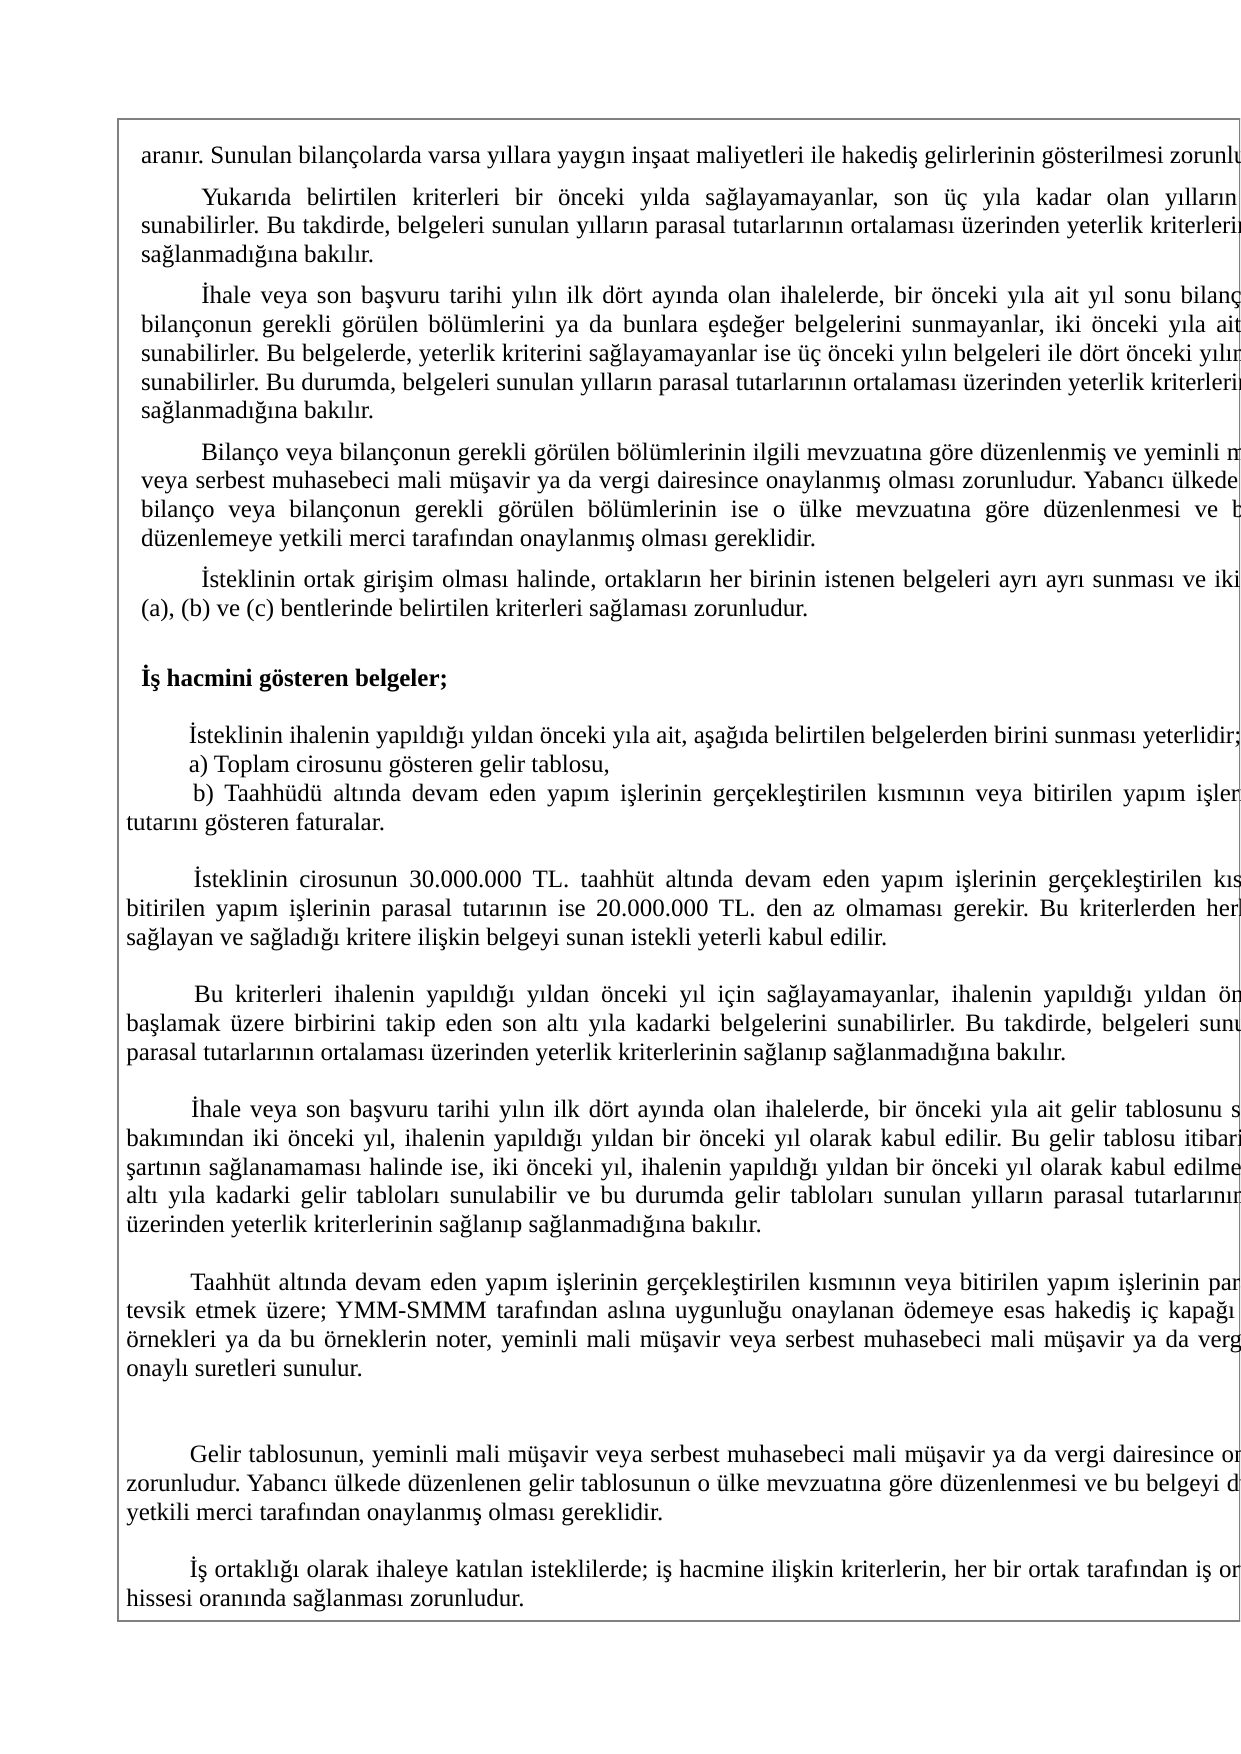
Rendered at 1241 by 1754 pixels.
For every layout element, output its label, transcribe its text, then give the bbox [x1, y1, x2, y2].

table_header T.C. BAŞBAKANLIK Toplu Konut İdaresi Başkanlığı ANTALYA İLİ, ALANYA İLÇESİ, MAHMUTLAR BELDESİ 1882 NOLU PARSELİN ARSA SATIŞ KARŞILIĞI GELIR PAYLAŞIMI İŞİ İHALE İLANI 1. “Antalya İli, Alanya İlçesi, Mahmutlar Beldesi 1882 nolu Parselin Arsa Satış Karşılığı Gelir Paylaşımı İşi” ihalesi; 4734 sayılı Kamu İhale Kanunu’na tabi olmayıp, “Toplu Konut İdaresi Başkanlığı Satış, Devir, İntikal, Kiraya verme, Trampa, Sınırlı Ayni Hak Tesisi ve Arsa Satışı Karşılığı Gelir Paylaşımı İhale Yönetmeliğinin” 26. maddesi (Değişik: 27/02/2007–26447 R.G. /10. md.) uyarınca Açık İhale Usulü ile yapılacaktır. 2. İhale, yerli ve yabancı inşaat firmalarına ve bunların kendi aralarında ya da finans kuruluşlarıyla yapacakları ortak girişimlere açıktır. Ancak bu uluslararası bir ihale değildir. 3. İhale için başvuracak istekliler, ihale dosyası ve eklerini, Bilkent Plaza B1 Blok Bilkent/Ankara adresinden 09.oo – 18.oo saatleri arasında 500 TL. (Beşyüztürklirası) yatırarak satın alabilirler. 4. Teklif dosyaları, aşağıdaki adrese en geç 12.06.2013 tarihine ve saat 15:00’ a kadar, sıra numaralı alındılar karşılığında; Bilkent Plaza B1 Blok Bilkent/Ankara adresinde Toplu Konut İdaresi İhale Komisyonu Başkanlığı’na elden teslim edilecektir. Teklifler iadeli taahhütlü olarak da gönderilebilir. Posta ile gönderilecek tekliflerin ihale saatine kadar idareye ulaşması şarttır aksi halde Posta gecikmesinden İdaremiz sorumlu değildir. 5. Teklifler 12.06.2013 tarihinde, saat 15:00’ de, istekliler huzurunda İhale Komisyonu tarafından açılacaktır. 6. Değerlendirme sonucu uygun görülecek istekliler yazı ile ikinci oturuma davet edilecektir. 7. Teklifler, Teklif Alma Şartnamesi’nin ilgili maddeleri esaslarına göre değerlendirilecek olup, herhangi bir şartlı teklif kabul edilmeyecektir. 8. İhaleye katılabilmek için İSTEKLİ’ lerde aşağıda belirtilen belgeler aranır: 1. Türkiye’de tebligat için adres, 2. Ticaret sicil gazetesi, 3. Ticaret ve/veya Sanayi Odası belgesi (2013 yılına ait), a. Gerçek kişi olması halinde Ticaret ve/veya Sanayi Odasına kayıtlı olduğunu gösterir belge. b. Tüzel kişi olması halinde tüzel kişiliğin İdare merkezinin bulunduğu yer mahkemesinden veya siciline kayıtlı bulunduğu Ticaret veya Sanayi Odasından veya benzeri bir makamdan tüzel kişiliğin siciline kayıtlı olduğuna dair belge, c. Ortak girişim olması halinde ortak girişimi oluşturan gerçek veya tüzel kişilerin her birinin (a) ve (b)’deki esaslara göre temin edecekleri belge. 4. İmza sirküleri, a. Gerçek kişi olması halinde noter tasdikli imza sirküleri. b. Tüzel kişi olması halinde tüzel kişiliğin noter tasdikli imza sirküleri c. Ortak girişim olması halinde ortak girişimi oluşturan gerçek kişi veya tüzel kişinin her birinin (a) ve (b)’deki esaslara göre temin edecekleri belge. 5. İstekliler adına vekâleten iştirak ediliyor ise istekli adına teklifte bulunacak kimse/kimselerin vekâletnameleri ile vekâleten iştirak edenin noter tasdikli imza sirküleri, 6.Teklif ile birlikte verilecek olan ihale dosyasındaki tüm dokümanların her sayfasının imza edilmesi (bu imza, ihale dosyasındaki dokümanlarda yer alan tüm hükümler ile bu dosyaya bağlı diğer eklerdeki hükümlerin kabul edildiği anlamını taşır) 7. Ortak girişim olarak teklif verilecekse, Ortak Girişim Beyannamesinde İş ortaklığında en çok hisseye sahip ortak, pilot ortak olarak gösterilmek zorundadır. Ancak bütün ortakların hisse oranlarının eşit olduğu veya diğer ortaklara göre daha fazla hisse oranına sahip ve hisseleri birbirine eşit olan ortakların bulunduğu iş ortaklığında ise bu ortaklardan biri pilot ortak olarak belirlenir. Ortakların hisse oranları İş Ortaklığı Beyannamesinde gösterilir. 8.İhale Dokümanı Alındı Belgesi 9.Mevzuat hükümleri uyarınca kesinleşmiş sosyal güvenlik prim borcu olmadığına dair son teklif verme tarihinden önceki 3 (üç) ay içinde düzenlenmiş belge, 10.Mevzuat hükümleri uyarınca kesinleşmiş vergi borcu olmadığına dair son teklif verme tarihinden önceki 3 (üç) ay içinde düzenlenmiş belge, 11. Firma Deneyimi ile ilgili belgeler, Son on beş yıl içinde kamu veya özel sektörde gerçekleştirdiği idarece kusursuz kabul edilen benzeri işlerle ilgili deneyimini gösteren belgelerin (iş bitirme, iş denetleme ve iş yönetme) verilmesi zorunludur. İş deneyimi olarak İstekliler tek bir sözleşme kapsamında bitirdikleri en az 70.000 m² komple bina, Ticaret Merkezleri, Turistik Tesisler, Kültür Eğlence ve Dinlenme Tesisleri v.b. inşaatı deneyim belgesi, iş bitirme, iş yönetme ve iş denetleme ile belgelendireceklerdir. Ortaklık olması halinde; ortaklığı teşkil eden firmalarından en az birinin yukarıda belirtilen değerin % 70 ini, diğer ortaklar ise belirtilen değerin en az % 30’unu karşılamak zorundadır. Ortaklığı teşkil eden firmalardan herhangi birinin yukarıdaki şartın tamamını (% 100) karşılaması halinde ise, diğer ortaklarda bu şart aranmaz. 12. Mali Durum Bilgi ve Belgeler, İstekli (tek başına veya ortaklık halinde ortakların her birini içerecek şekilde) bu işi yürütecek gerekli mali kapasiteye sahip olduğunu veya bunu sağlayabileceğini ve tüm gereksinimlerini karşılayabileceklerini açıkça gösteren Mali Durum Bilgisi vereceklerdir. Bunun için genel müdürlük teyitli banka referans mektupları ile İhalenin yapıldığı yıldan önceki son üç yıla ait isteklinin toplam cirosunu gösteren gelir tablolarının Yeminli Mali Müşavir veya Serbest Muhasebeci Mali Müşavir ya da Vergi Dairesince onaylanmış nüshalarını vereceklerdir. Banka referans mektuplarının kullanılabilir nakit kredi toplamlarının 20.000.000 TL (YirmimilyonTürkLirası)’den; veya kullanılmamış teminat mektubu kredilerinin de yine 20.000.000 TL (YirmimilyonTürkLirası)’den az olmadığını, ortaklık olması halinde; ortaklığı teşkil eden firmalarından en az birinin yukarıda belirtilen değeri sağlayabildiklerini belgelemesi gerekmektedir. Bilanço veya eşdeğer belgeler; İsteklinin ihalenin yapıldığı yıldan önceki yıla ait yılsonu bilançosu ve bilançonun gerekli görülen bölümleri veya bu belgelere eşdeğer belgeler. Bu durumda; a) Belli sürelerde nakit akışını sağlayabilmesi için gerekli likiditeye ve kısa dönem (bir yıl) içinde borç ödeme gücüne sahip olup olmadığını gösteren cari oranın (dönen varlıklar/kısa vadeli borçlar) en az 0,75 olması (hesaplama yapılırken; varsa yıllara yaygın inşaat maliyetleri dönen varlıklardan, hakediş gelirleri ise kısa vadeli borçlardan düşülecektir), b) Aktif varlıkların ne kadarının öz kaynaklardan oluştuğunu gösteren öz kaynak oranının (öz kaynaklar/toplam aktif) en az 0,15 olması (hesaplama yapılırken, varsa yıllara yaygın inşaat maliyetleri toplam aktiflerden düşülecektir), c) Kısa vadeli banka borçlarının öz kaynaklara oranının 0,50'den küçük olması gerekir ve bu üç kriter birlikte aranır. Sunulan bilançolarda varsa yıllara yaygın inşaat maliyetleri ile hakediş gelirlerinin gösterilmesi zorunludur. Yukarıda belirtilen kriterleri bir önceki yılda sağlayamayanlar, son üç yıla kadar olan yılların belgelerini sunabilirler. Bu takdirde, belgeleri sunulan yılların parasal tutarlarının ortalaması üzerinden yeterlik kriterlerinin sağlanıp sağlanmadığına bakılır. İhale veya son başvuru tarihi yılın ilk dört ayında olan ihalelerde, bir önceki yıla ait yıl sonu bilançosunu veya bilançonun gerekli görülen bölümlerini ya da bunlara eşdeğer belgelerini sunmayanlar, iki önceki yıla ait belgelerini sunabilirler. Bu belgelerde, yeterlik kriterini sağlayamayanlar ise üç önceki yılın belgeleri ile dört önceki yılın belgelerini sunabilirler. Bu durumda, belgeleri sunulan yılların parasal tutarlarının ortalaması üzerinden yeterlik kriterlerinin sağlanıp sağlanmadığına bakılır. Bilanço veya bilançonun gerekli görülen bölümlerinin ilgili mevzuatına göre düzenlenmiş ve yeminli mali müşavir veya serbest muhasebeci mali müşavir ya da vergi dairesince onaylanmış olması zorunludur. Yabancı ülkede düzenlenen bilanço veya bilançonun gerekli görülen bölümlerinin ise o ülke mevzuatına göre düzenlenmesi ve bu belgeleri düzenlemeye yetkili merci tarafından onaylanmış olması gereklidir. İsteklinin ortak girişim olması halinde, ortakların her birinin istenen belgeleri ayrı ayrı sunması ve ikinci fıkranın (a), (b) ve (c) bentlerinde belirtilen kriterleri sağlaması zorunludur. İş hacmini gösteren belgeler; İsteklinin ihalenin yapıldığı yıldan önceki yıla ait, aşağıda belirtilen belgelerden birini sunması yeterlidir; a) Toplam cirosunu gösteren gelir tablosu, b) Taahhüdü altında devam eden yapım işlerinin gerçekleştirilen kısmının veya bitirilen yapım işlerinin parasal tutarını gösteren faturalar. İsteklinin cirosunun 30.000.000 TL. taahhüt altında devam eden yapım işlerinin gerçekleştirilen kısmının veya bitirilen yapım işlerinin parasal tutarının ise 20.000.000 TL. den az olmaması gerekir. Bu kriterlerden herhangi birini sağlayan ve sağladığı kritere ilişkin belgeyi sunan istekli yeterli kabul edilir. Bu kriterleri ihalenin yapıldığı yıldan önceki yıl için sağlayamayanlar, ihalenin yapıldığı yıldan önceki yıldan başlamak üzere birbirini takip eden son altı yıla kadarki belgelerini sunabilirler. Bu takdirde, belgeleri sunulan yılların parasal tutarlarının ortalaması üzerinden yeterlik kriterlerinin sağlanıp sağlanmadığına bakılır. İhale veya son başvuru tarihi yılın ilk dört ayında olan ihalelerde, bir önceki yıla ait gelir tablosunu sunmayanlar bakımından iki önceki yıl, ihalenin yapıldığı yıldan bir önceki yıl olarak kabul edilir. Bu gelir tablosu itibariyle yeterlik şartının sağlanamaması halinde ise, iki önceki yıl, ihalenin yapıldığı yıldan bir önceki yıl olarak kabul edilmek üzere son altı yıla kadarki gelir tabloları sunulabilir ve bu durumda gelir tabloları sunulan yılların parasal tutarlarının ortalaması üzerinden yeterlik kriterlerinin sağlanıp sağlanmadığına bakılır. Taahhüt altında devam eden yapım işlerinin gerçekleştirilen kısmının veya bitirilen yapım işlerinin parasal tutarını tevsik etmek üzere; YMM-SMMM tarafından aslına uygunluğu onaylanan ödemeye esas hakediş iç kapağı veya fatura örnekleri ya da bu örneklerin noter, yeminli mali müşavir veya serbest muhasebeci mali müşavir ya da vergi dairesince onaylı suretleri sunulur. Gelir tablosunun, yeminli mali müşavir veya serbest muhasebeci mali müşavir ya da vergi dairesince onaylı olması zorunludur. Yabancı ülkede düzenlenen gelir tablosunun o ülke mevzuatına göre düzenlenmesi ve bu belgeyi düzenlemeye yetkili merci tarafından onaylanmış olması gereklidir. İş ortaklığı olarak ihaleye katılan isteklilerde; iş hacmine ilişkin kriterlerin, her bir ortak tarafından iş ortaklığındaki hissesi oranında sağlanması zorunludur. 13. Aşağıda belirtilen makine-ekipman taahhütname ile istenmektedir ve iş süresince işyerinde bulundurulacaktır. Tesis, makine, teçhizat ve diğer ekipman için kendi malı olma şartının aranmaması esastır. Ancak yüklenici firma yukarıdaki makine ekipmanı işin yapımı esnasında inşaat sahasında bulundurmakla yükümlüdür. Taahhüt edilerek temin edilecek tesis, makine, teçhizat ve diğer ekipman için ise taahhütname verilmesi gerekir. İş ortaklıklarında, pilot ve diğer ortaklara ait tesis, makine, teçhizat ve diğer ekipman ortaklık oranına bakılmaksızın tam olarak değerlendirilir. 9. Bu işin geçici teminat tutarı, isteklinin Arsa satış karşılığı İdare payı geliri (AKİPG)’ nin % 3’üdür. Kesin teminat tutarı ise İdare payı geliri (AKİPG)’ nin % 6’sıdır. 10.İdare ihaleyi yapıp yapmamakta serbesttir. 11.Söz konusu işe ait Teknik şartnameler ve plan notları aşağıda belirtilen adreste görülebilecektir. 12.İhale dosyasını İdare’ den temin eden istekliler, ihale konusu işle ilgili sorularını, 03/06/2013 tarihi saat 18:00’ e kadar yazılı elden, faks veya posta yolu ile İdareye iletebilecekledir. Bu tarih ve saatten sonra İdareye ulaşan sorular dikkate alınmayacaktır. Sorular ile ilgili cevapları oluşturan “Açıklama veya Açıklamalar” ile gerekli durumlarda düzenlenecek “Zeyilname veya Zeyilnameler”, ihalenin 1. Oturumunun yapılacağı tarih hariç en geç 2 (iki) gün önce tüm isteklilere İdare tarafından yazılı olarak tebliğ edilecektir. Toplu Konut İdaresi Başkanlığı Bilkent Plaza, B1 Blok, 06800 Bilkent-ANKARA Tel : 0 (312) 565 26 42 Faks : 0 (312) 266 01 34 [119, 120, 1239, 1619]
